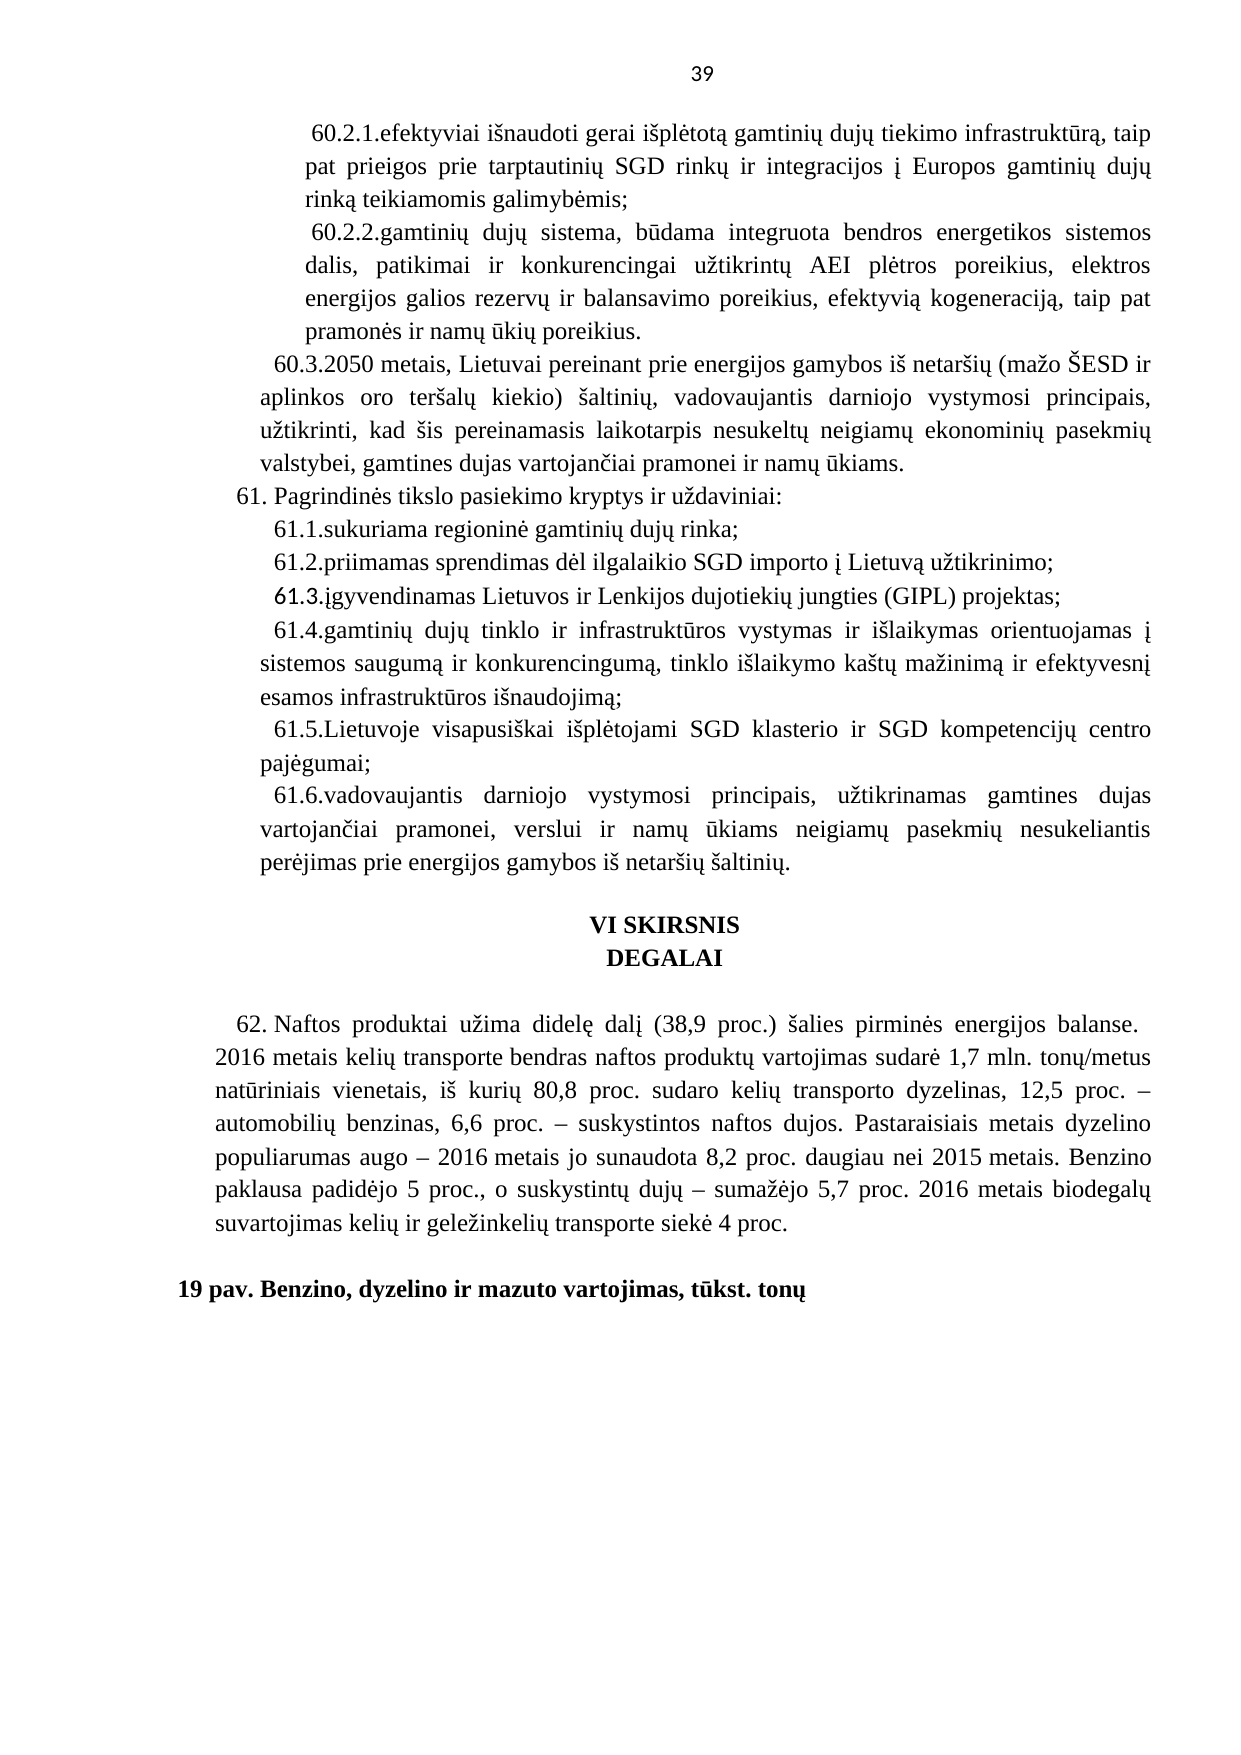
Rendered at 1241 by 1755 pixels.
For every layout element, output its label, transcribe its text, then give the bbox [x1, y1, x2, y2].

list 2050 metais, Lietuvai pereinant prie energijos gamybos iš netaršių (mažo ŠESD ir aplinkos oro teršalų kiekio) šaltinių, vadovaujantis darniojo vystymosi principais, užtikrinti, kad šis pereinamasis laikotarpis nesukeltų neigiamų ekonominių pasekmių valstybei, gamtines dujas vartojančiai pramonei ir namų ūkiams. [215, 349, 1152, 477]
list Naftos produktai užima didelę dalį (38,9 proc.) šalies pirminės energijos balanse. 2016 metais kelių transporte bendras naftos produktų vartojimas sudarė 1,7 mln. tonų/metus natūriniais vienetais, iš kurių 80,8 proc. sudaro kelių transporto dyzelinas, 12,5 proc. – automobilių benzinas, 6,6 proc. – suskystintos naftos dujos. Pastaraisiais metais dyzelino populiarumas augo – 2016 metais jo sunaudota 8,2 proc. daugiau nei 2015 metais. Benzino paklausa padidėjo 5 proc., o suskystintų dujų – sumažėjo 5,7 proc. 2016 metais biodegalų suvartojimas kelių ir geležinkelių transporte siekė 4 proc. [177, 1009, 1152, 1236]
list gamtinių dujų tinklo ir infrastruktūros vystymas ir išlaikymas orientuojamas į sistemos saugumą ir konkurencingumą, tinklo išlaikymo kaštų mažinimą ir efektyvesnį esamos infrastruktūros išnaudojimą; [215, 616, 1152, 710]
list gamtinių dujų sistema, būdama integruota bendros energetikos sistemos dalis, patikimai ir konkurencingai užtikrintų AEI plėtros poreikius, elektros energijos galios rezervų ir balansavimo poreikius, efektyvią kogeneraciją, taip pat pramonės ir namų ūkių poreikius. [252, 217, 1152, 345]
list Lietuvoje visapusiškai išplėtojami SGD klasterio ir SGD kompetencijų centro pajėgumai; [215, 714, 1152, 776]
list Pagrindinės tikslo pasiekimo kryptys ir uždaviniai: [177, 481, 1152, 510]
subtitle DEGALAI [177, 943, 1152, 972]
list priimamas sprendimas dėl ilgalaikio SGD importo į Lietuvą užtikrinimo; [215, 547, 1152, 576]
list sukuriama regioninė gamtinių dujų rinka; [215, 514, 1152, 543]
list įgyvendinamas Lietuvos ir Lenkijos dujotiekių jungties (GIPL) projektas; [215, 581, 1152, 611]
list vadovaujantis darniojo vystymosi principais, užtikrinamas gamtines dujas vartojančiai pramonei, verslui ir namų ūkiams neigiamų pasekmių nesukeliantis perėjimas prie energijos gamybos iš netaršių šaltinių. [215, 781, 1152, 875]
list efektyviai išnaudoti gerai išplėtotą gamtinių dujų tiekimo infrastruktūrą, taip pat prieigos prie tarptautinių SGD rinkų ir integracijos į Europos gamtinių dujų rinką teikiamomis galimybėmis; [252, 118, 1152, 213]
text 19 pav. Benzino, dyzelino ir mazuto vartojimas, tūkst. tonų [177, 1274, 1152, 1302]
subtitle VI SKIRSNIS [177, 910, 1152, 939]
